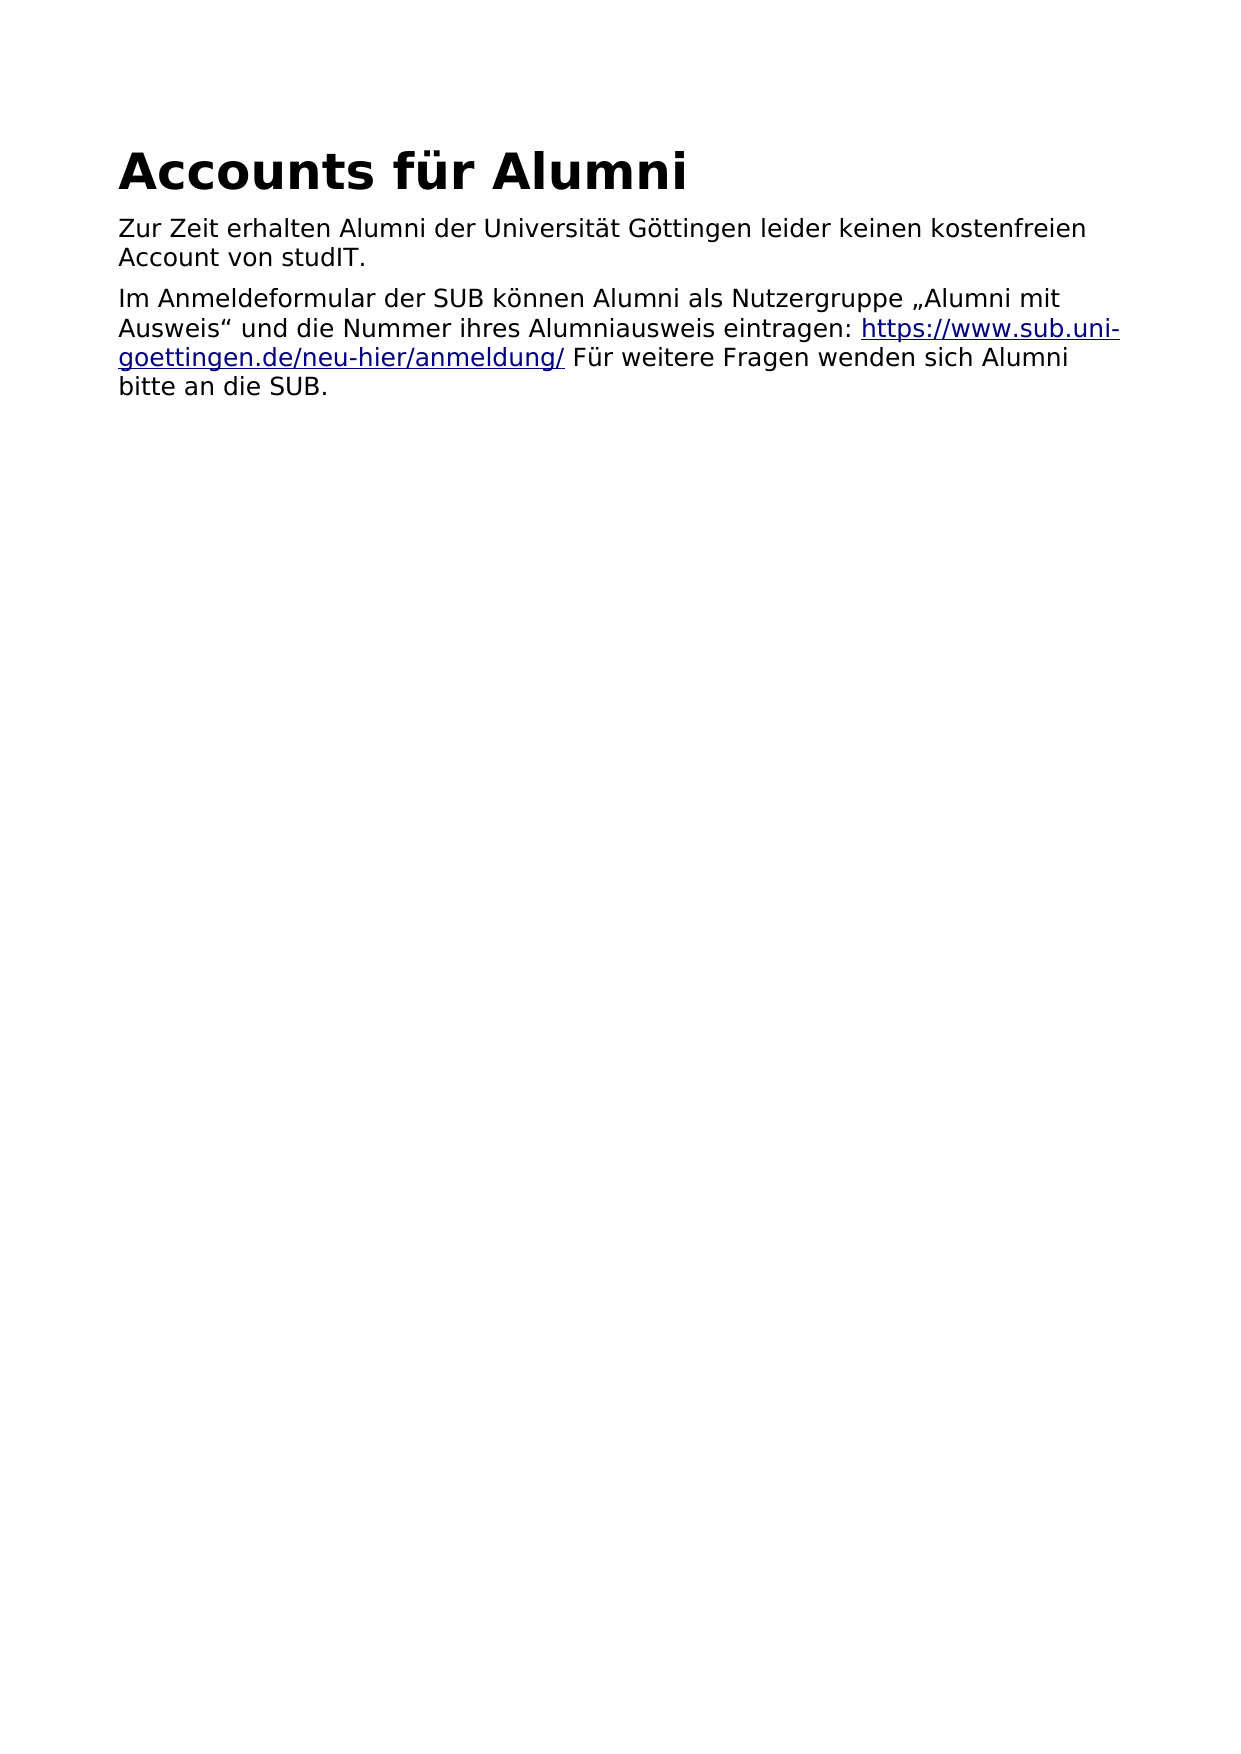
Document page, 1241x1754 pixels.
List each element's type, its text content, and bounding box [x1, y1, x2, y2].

text Im Anmeldeformular der SUB können Alumni als Nutzergruppe „Alumni mit Ausweis“ und die Nummer ihres Alumniausweis eintragen: https://www.sub.uni-goettingen.de/neu-hier/anmeldung/ Für weitere Fragen wenden sich Alumni bitte an die SUB. [118, 285, 1122, 401]
subtitle Accounts für Alumni [118, 143, 1122, 201]
text Zur Zeit erhalten Alumni der Universität Göttingen leider keinen kostenfreien Account von studIT. [118, 214, 1122, 272]
